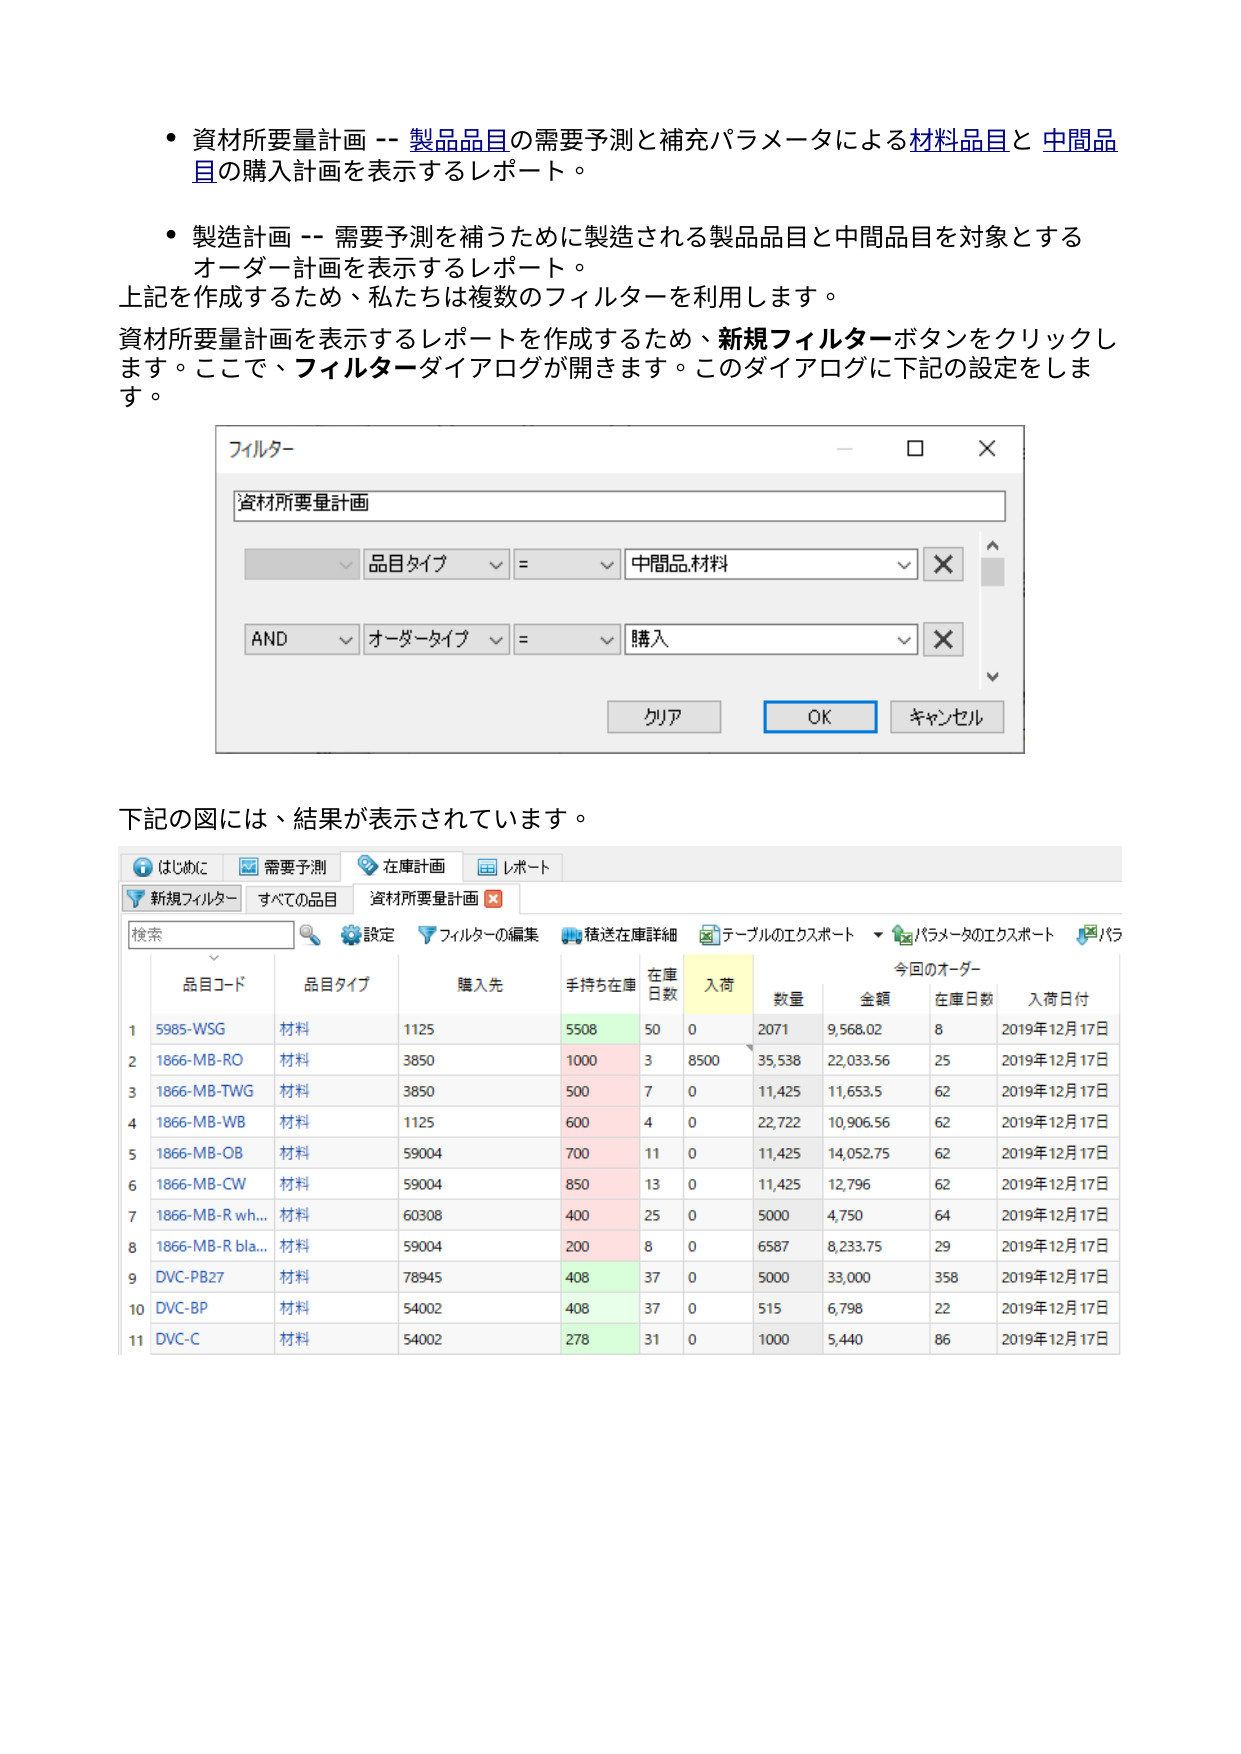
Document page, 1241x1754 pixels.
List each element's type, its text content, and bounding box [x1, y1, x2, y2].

picture [118, 846, 1123, 1355]
list 製造計画 -- 需要予測を補うために製造される製品品目と中間品目を対象とするオーダー計画を表示するレポート。 [177, 216, 1122, 284]
text 上記を作成するため、私たちは複数のフィルターを利用します。 [118, 284, 1122, 313]
text 下記の図には、結果が表示されています。 [118, 805, 1122, 834]
picture [215, 425, 1025, 754]
list 資材所要量計画 -- 製品品目の需要予測と補充パラメータによる材料品目と 中間品目の購入計画を表示するレポート。 [177, 118, 1122, 186]
text 資材所要量計画を表示するレポートを作成するため、新規フィルターボタンをクリックします。ここで、フィルターダイアログが開きます。このダイアログに下記の設定をします。 [118, 325, 1122, 413]
